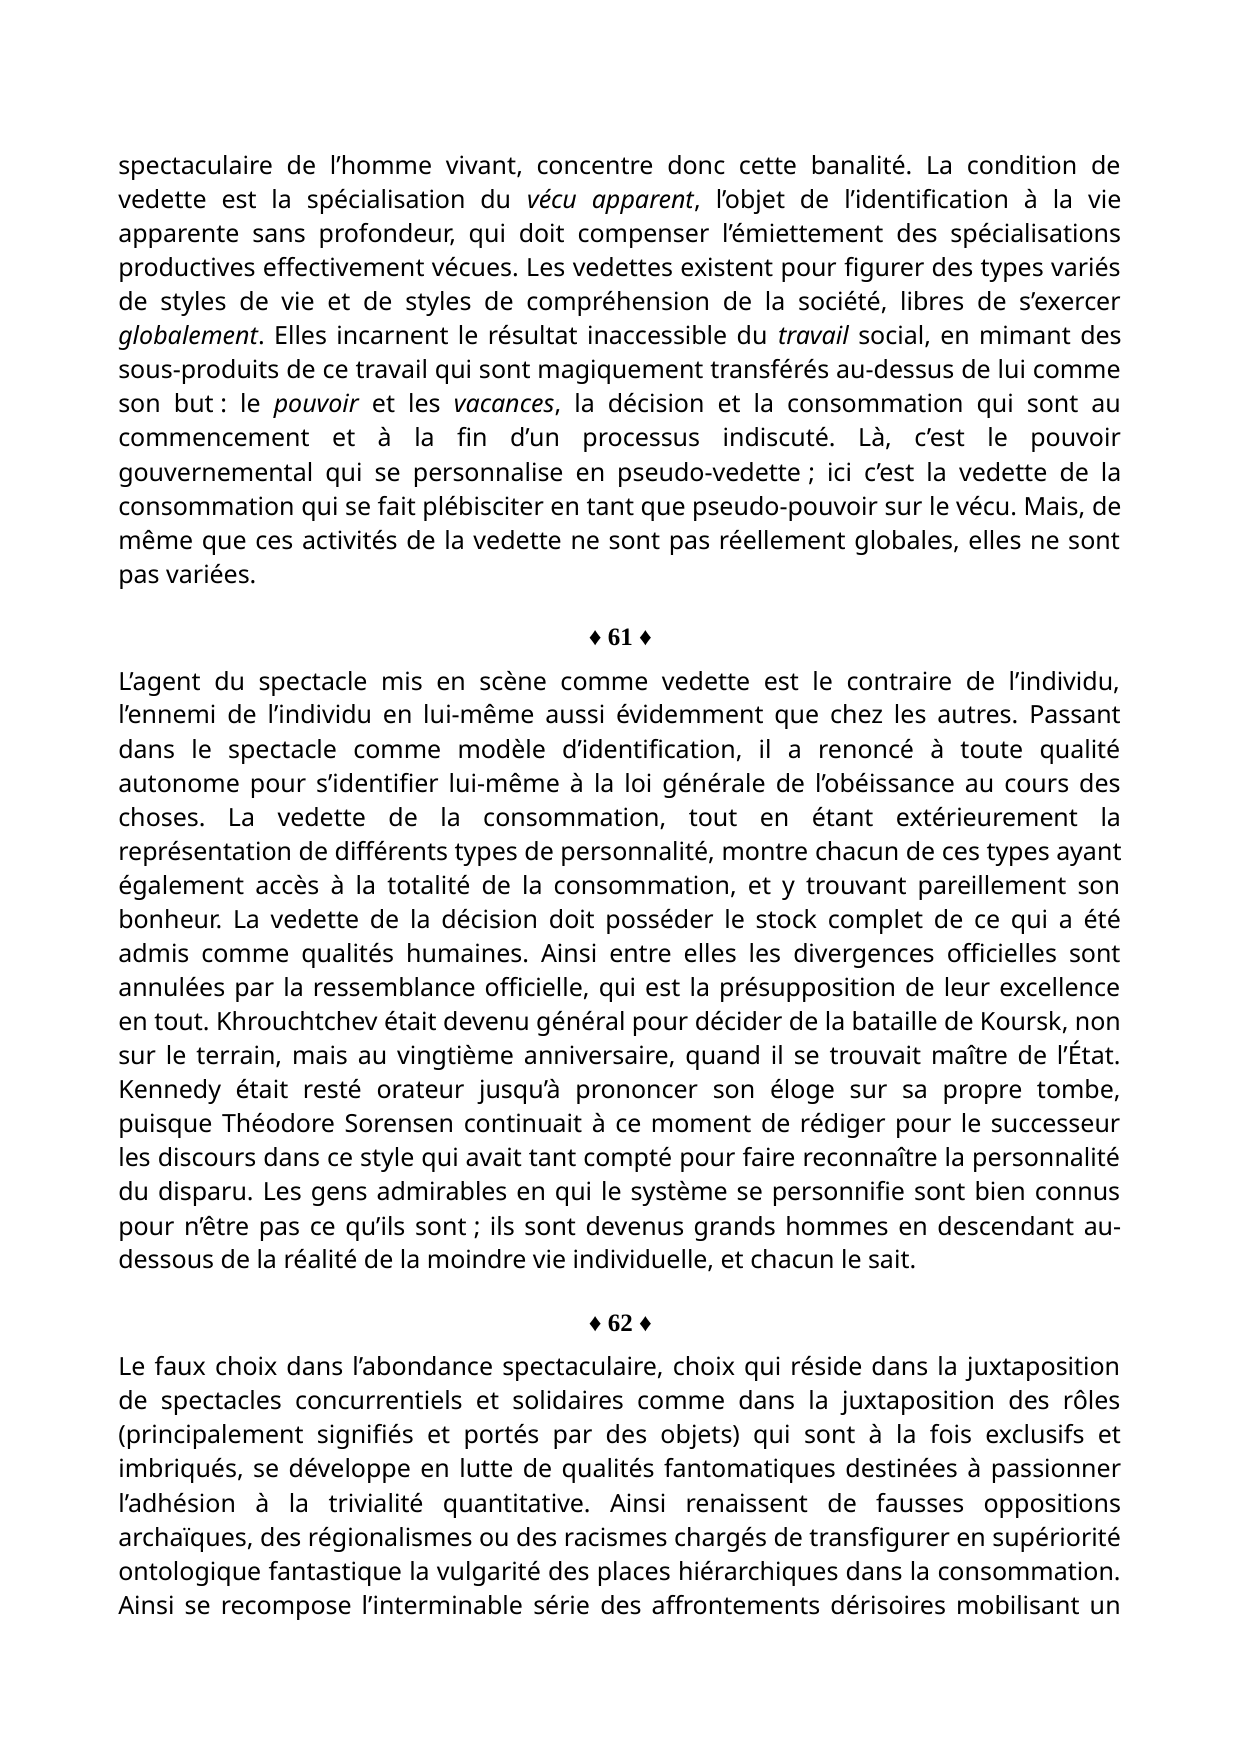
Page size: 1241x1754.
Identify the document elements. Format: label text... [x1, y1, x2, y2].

subtitle ♦ 61 ♦ [118, 622, 1122, 651]
text L’agent du spectacle mis en scène comme vedette est le contraire de l’individu, l’ennemi de l’individu en lui-même aussi évidemment que chez les autres. Passant dans le spectacle comme modèle d’identification, il a renoncé à toute qualité autonome pour s’identifier lui-même à la loi générale de l’obéissance au cours des choses. La vedette de la consommation, tout en étant extérieurement la représentation de différents types de personnalité, montre chacun de ces types ayant également accès à la totalité de la consommation, et y trouvant pareillement son bonheur. La vedette de la décision doit posséder le stock complet de ce qui a été admis comme qualités humaines. Ainsi entre elles les divergences officielles sont annulées par la ressemblance officielle, qui est la présupposition de leur excellence en tout. Khrouchtchev était devenu général pour décider de la bataille de Koursk, non sur le terrain, mais au vingtième anniversaire, quand il se trouvait maître de l’État. Kennedy était resté orateur jusqu’à prononcer son éloge sur sa propre tombe, puisque Théodore Sorensen continuait à ce moment de rédiger pour le successeur les discours dans ce style qui avait tant compté pour faire reconnaître la personnalité du disparu. Les gens admirables en qui le système se personnifie sont bien connus pour n’être pas ce qu’ils sont ; ils sont devenus grands hommes en descendant au-dessous de la réalité de la moindre vie individuelle, et chacun le sait. [118, 663, 1122, 1276]
text Le faux choix dans l’abondance spectaculaire, choix qui réside dans la juxtaposition de spectacles concurrentiels et solidaires comme dans la juxtaposition des rôles (principalement signifiés et portés par des objets) qui sont à la fois exclusifs et imbriqués, se développe en lutte de qualités fantomatiques destinées à passionner l’adhésion à la trivialité quantitative. Ainsi renaissent de fausses oppositions archaïques, des régionalismes ou des racismes chargés de transfigurer en supériorité ontologique fantastique la vulgarité des places hiérarchiques dans la consommation. Ainsi se recompose l’interminable série des affrontements dérisoires mobilisant un [118, 1349, 1122, 1621]
subtitle ♦ 62 ♦ [118, 1308, 1122, 1336]
text spectaculaire de l’homme vivant, concentre donc cette banalité. La condition de vedette est la spécialisation du vécu apparent, l’objet de l’identification à la vie apparente sans profondeur, qui doit compenser l’émiettement des spécialisations productives effectivement vécues. Les vedettes existent pour figurer des types variés de styles de vie et de styles de compréhension de la société, libres de s’exercer globalement. Elles incarnent le résultat inaccessible du travail social, en mimant des sous-produits de ce travail qui sont magiquement transférés au-dessus de lui comme son but : le pouvoir et les vacances, la décision et la consommation qui sont au commencement et à la fin d’un processus indiscuté. Là, c’est le pouvoir gouvernemental qui se personnalise en pseudo-vedette ; ici c’est la vedette de la consommation qui se fait plébisciter en tant que pseudo-pouvoir sur le vécu. Mais, de même que ces activités de la vedette ne sont pas réellement globales, elles ne sont pas variées. [118, 148, 1122, 590]
